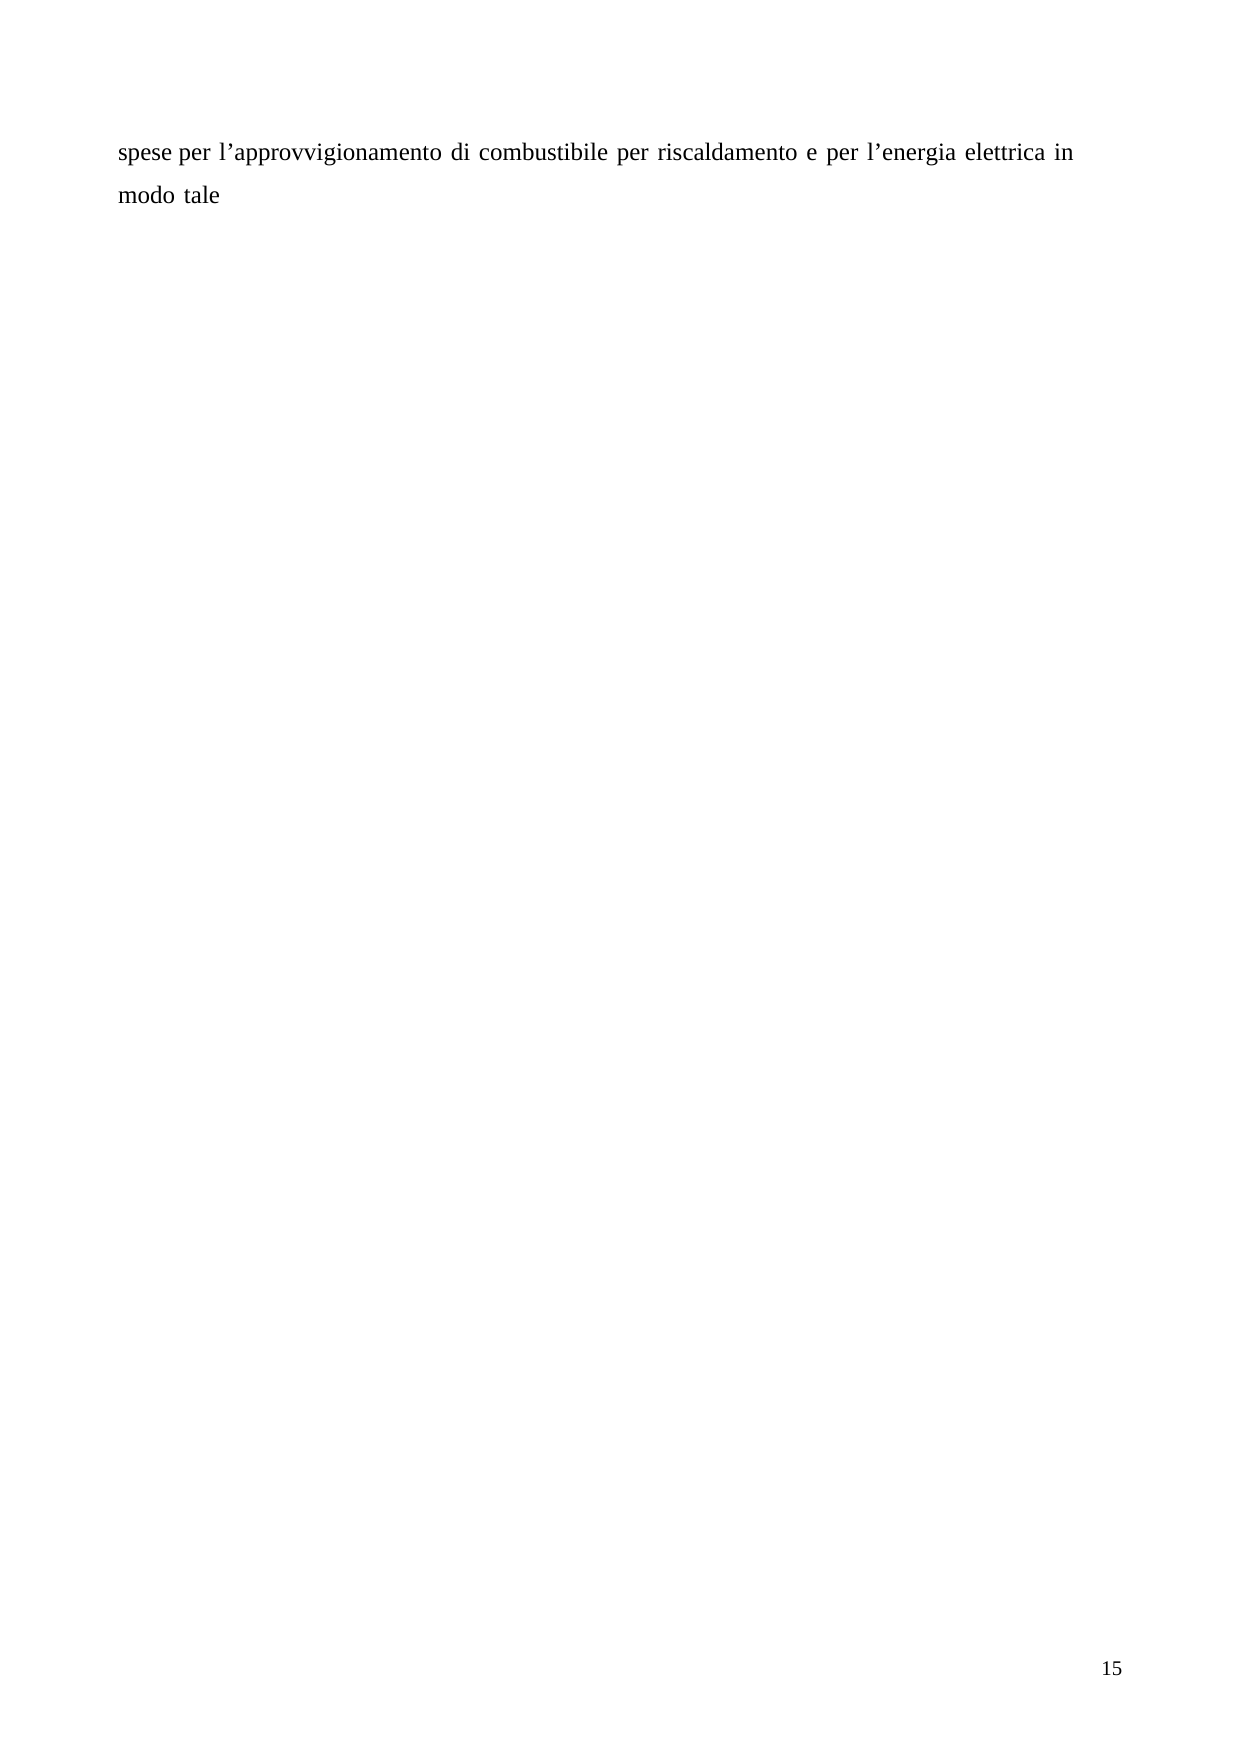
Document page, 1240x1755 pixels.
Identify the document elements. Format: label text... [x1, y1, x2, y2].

text spese per l’approvvigionamento di combustibile per riscaldamento e per l’energia elettrica in modo tale [118, 137, 1122, 209]
